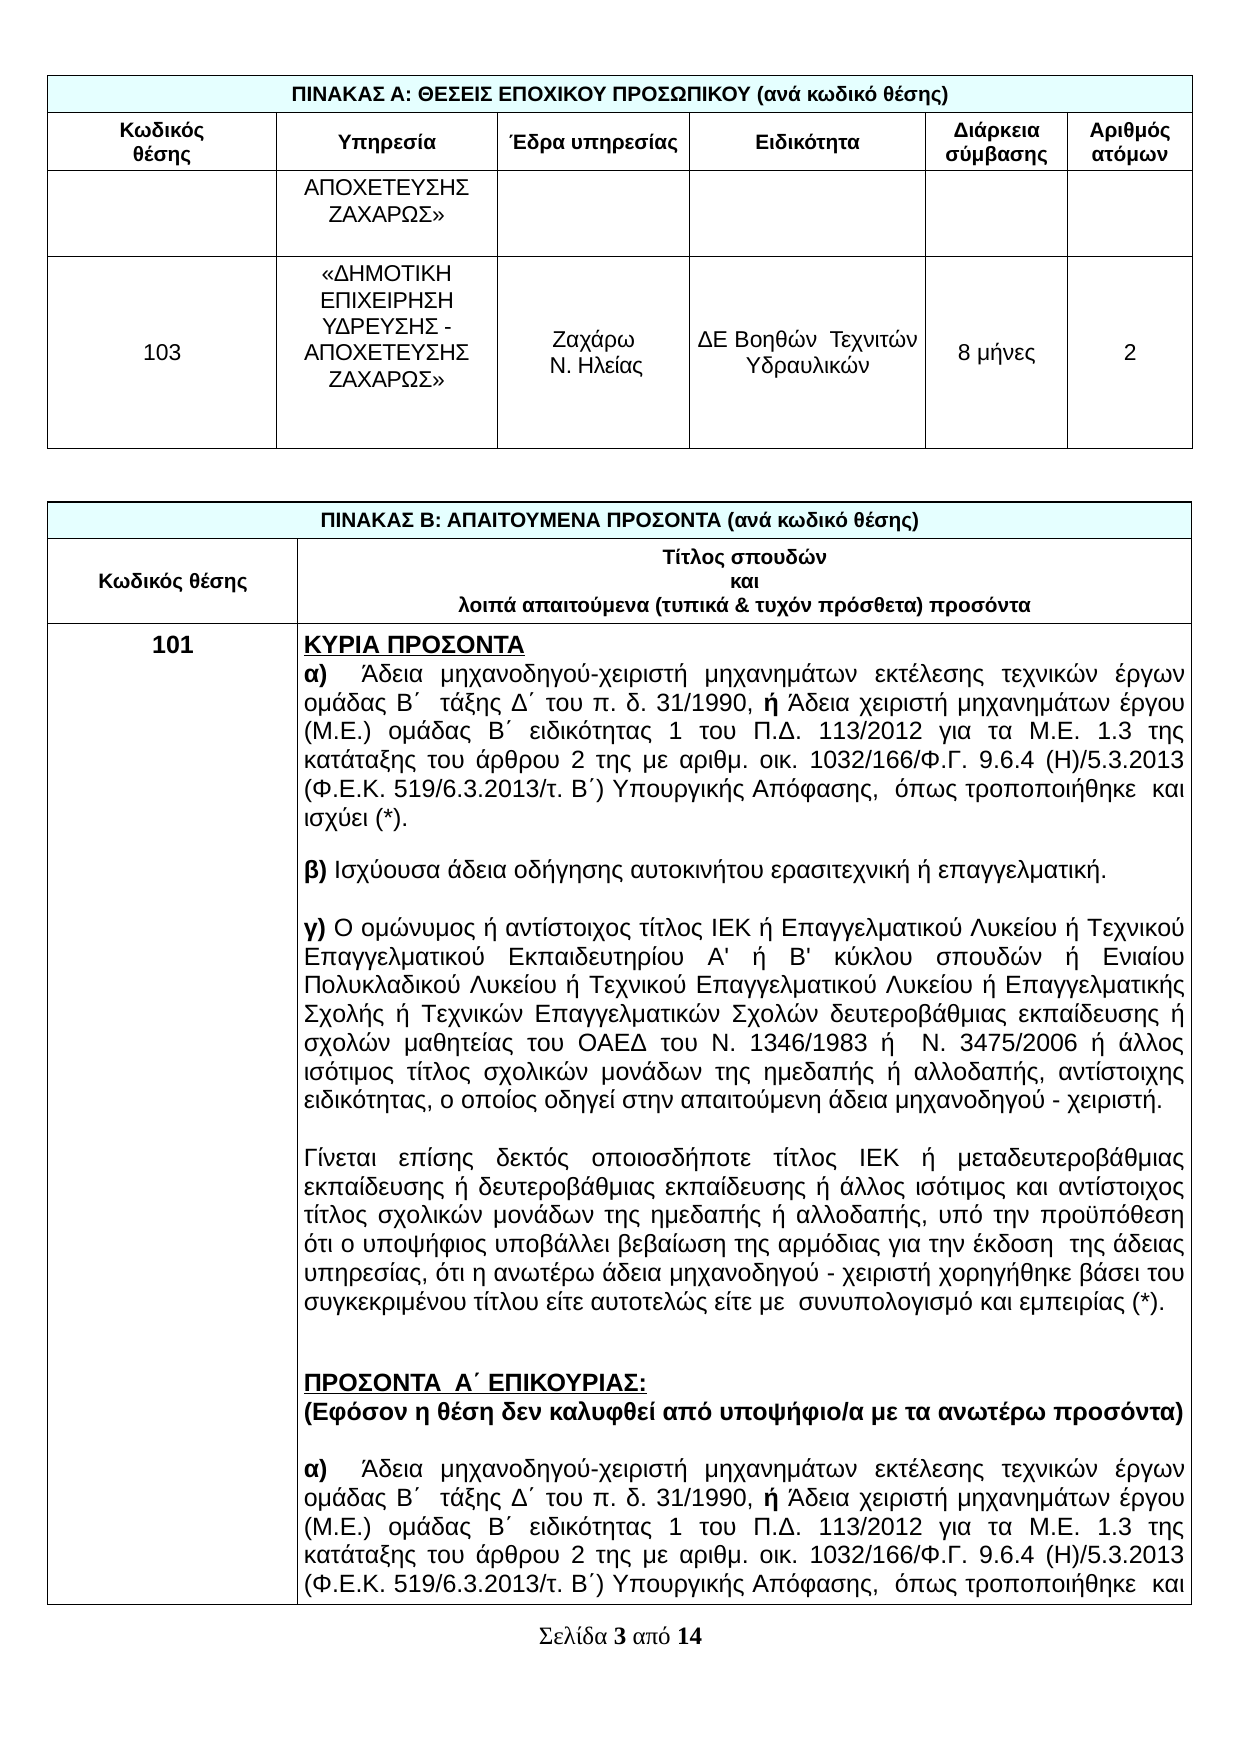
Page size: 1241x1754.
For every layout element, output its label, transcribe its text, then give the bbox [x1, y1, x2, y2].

table_cell Έδρα υπηρεσίας [498, 113, 689, 170]
table_cell Διάρκεια σύμβασης [926, 113, 1067, 170]
table_cell ΚΥΡΙΑ ΠΡΟΣΟΝΤΑ α) Άδεια μηχανοδηγού-χειριστή μηχανημάτων εκτέλεσης τεχνικών έργων ομάδας B΄ τάξης Δ΄ του π. δ. 31/1990, ή Άδεια χειριστή μηχανημάτων έργου (Μ.Ε.) ομάδας Β΄ ειδικότητας 1 του Π.Δ. 113/2012 για τα Μ.Ε. 1.3 της κατάταξης του άρθρου 2 της με αριθμ. οικ. 1032/166/Φ.Γ. 9.6.4 (Η)/5.3.2013 (Φ.Ε.Κ. 519/6.3.2013/τ. Β΄) Υπουργικής Απόφασης, όπως τροποποιήθηκε και ισχύει (*). β) Ισχύουσα άδεια οδήγησης αυτοκινήτου ερασιτεχνική ή επαγγελματική. γ) Ο ομώνυμος ή αντίστοιχος τίτλος ΙΕΚ ή Επαγγελματικού Λυκείου ή Τεχνικού Επαγγελματικού Εκπαιδευτηρίου Α' ή Β' κύκλου σπουδών ή Ενιαίου Πολυκλαδικού Λυκείου ή Τεχνικού Επαγγελματικού Λυκείου ή Επαγγελματικής Σχολής ή Τεχνικών Επαγγελματικών Σχολών δευτεροβάθμιας εκπαίδευσης ή σχολών μαθητείας του ΟΑΕΔ του Ν. 1346/1983 ή Ν. 3475/2006 ή άλλος ισότιμος τίτλος σχολικών μονάδων της ημεδαπής ή αλλοδαπής, αντίστοιχης ειδικότητας, ο οποίος οδηγεί στην απαιτούμενη άδεια μηχανοδηγού - χειριστή. Γίνεται επίσης δεκτός οποιοσδήποτε τίτλος ΙΕΚ ή μεταδευτεροβάθμιας εκπαίδευσης ή δευτεροβάθμιας εκπαίδευσης ή άλλος ισότιμος και αντίστοιχος τίτλος σχολικών μονάδων της ημεδαπής ή αλλοδαπής, υπό την προϋπόθεση ότι ο υποψήφιος υποβάλλει βεβαίωση της αρμόδιας για την έκδοση της άδειας υπηρεσίας, ότι η ανωτέρω άδεια μηχανοδηγού - χειριστή χορηγήθηκε βάσει του συγκεκριμένου τίτλου είτε αυτοτελώς είτε με συνυπολογισμό και εμπειρίας (*). ΠΡΟΣΟΝΤΑ Α΄ ΕΠΙΚΟΥΡΙΑΣ: (Εφόσον η θέση δεν καλυφθεί από υποψήφιο/α με τα ανωτέρω προσόντα) α) Άδεια μηχανοδηγού-χειριστή μηχανημάτων εκτέλεσης τεχνικών έργων ομάδας B΄ τάξης Δ΄ του π. δ. 31/1990, ή Άδεια χειριστή μηχανημάτων έργου (Μ.Ε.) ομάδας Β΄ ειδικότητας 1 του Π.Δ. 113/2012 για τα Μ.Ε. 1.3 της κατάταξης του άρθρου 2 της με αριθμ. οικ. 1032/166/Φ.Γ. 9.6.4 (Η)/5.3.2013 (Φ.Ε.Κ. 519/6.3.2013/τ. Β΄) Υπουργικής Απόφασης, όπως τροποποιήθηκε και [298, 624, 1191, 1604]
table_cell Κωδικός θέσης [48, 113, 276, 170]
table_cell [690, 171, 925, 256]
table_header ΠΙΝΑΚΑΣ Β: ΑΠΑΙΤΟΥΜΕΝΑ ΠΡΟΣΟΝΤΑ (ανά κωδικό θέσης) [48, 503, 1191, 538]
table_cell Ζαχάρω Ν. Ηλείας [498, 257, 689, 448]
table_cell 8 μήνες [926, 257, 1067, 448]
table_cell ΔΕ Βοηθών Τεχνιτών Υδραυλικών [690, 257, 925, 448]
table_cell [1068, 171, 1192, 256]
table_cell - ΑΠΟΧΕΤΕΥΣΗΣ ΖΑΧΑΡΩΣ» [277, 171, 497, 256]
table_cell 101 [48, 624, 297, 1604]
table_cell [498, 171, 689, 256]
table_cell Υπηρεσία [277, 113, 497, 170]
table_cell Αριθμός ατόμων [1068, 113, 1192, 170]
table_cell 103 [48, 257, 276, 448]
table_cell Κωδικός θέσης [48, 539, 297, 623]
table_cell Ειδικότητα [690, 113, 925, 170]
table_cell [926, 171, 1067, 256]
table_cell 2 [1068, 257, 1192, 448]
table_cell Τίτλος σπουδών και λοιπά απαιτούμενα (τυπικά & τυχόν πρόσθετα) προσόντα [298, 539, 1191, 623]
table_header ΠΙΝΑΚΑΣ Α: ΘΕΣΕΙΣ ΕΠΟΧΙΚΟΥ ΠΡΟΣΩΠΙΚΟΥ (ανά κωδικό θέσης) [48, 76, 1192, 112]
table_cell [48, 171, 276, 256]
table_cell «ΔΗΜΟΤΙΚΗ ΕΠΙΧΕΙΡΗΣΗ ΥΔΡΕΥΣΗΣ - ΑΠΟΧΕΤΕΥΣΗΣ ΖΑΧΑΡΩΣ» [277, 257, 497, 448]
